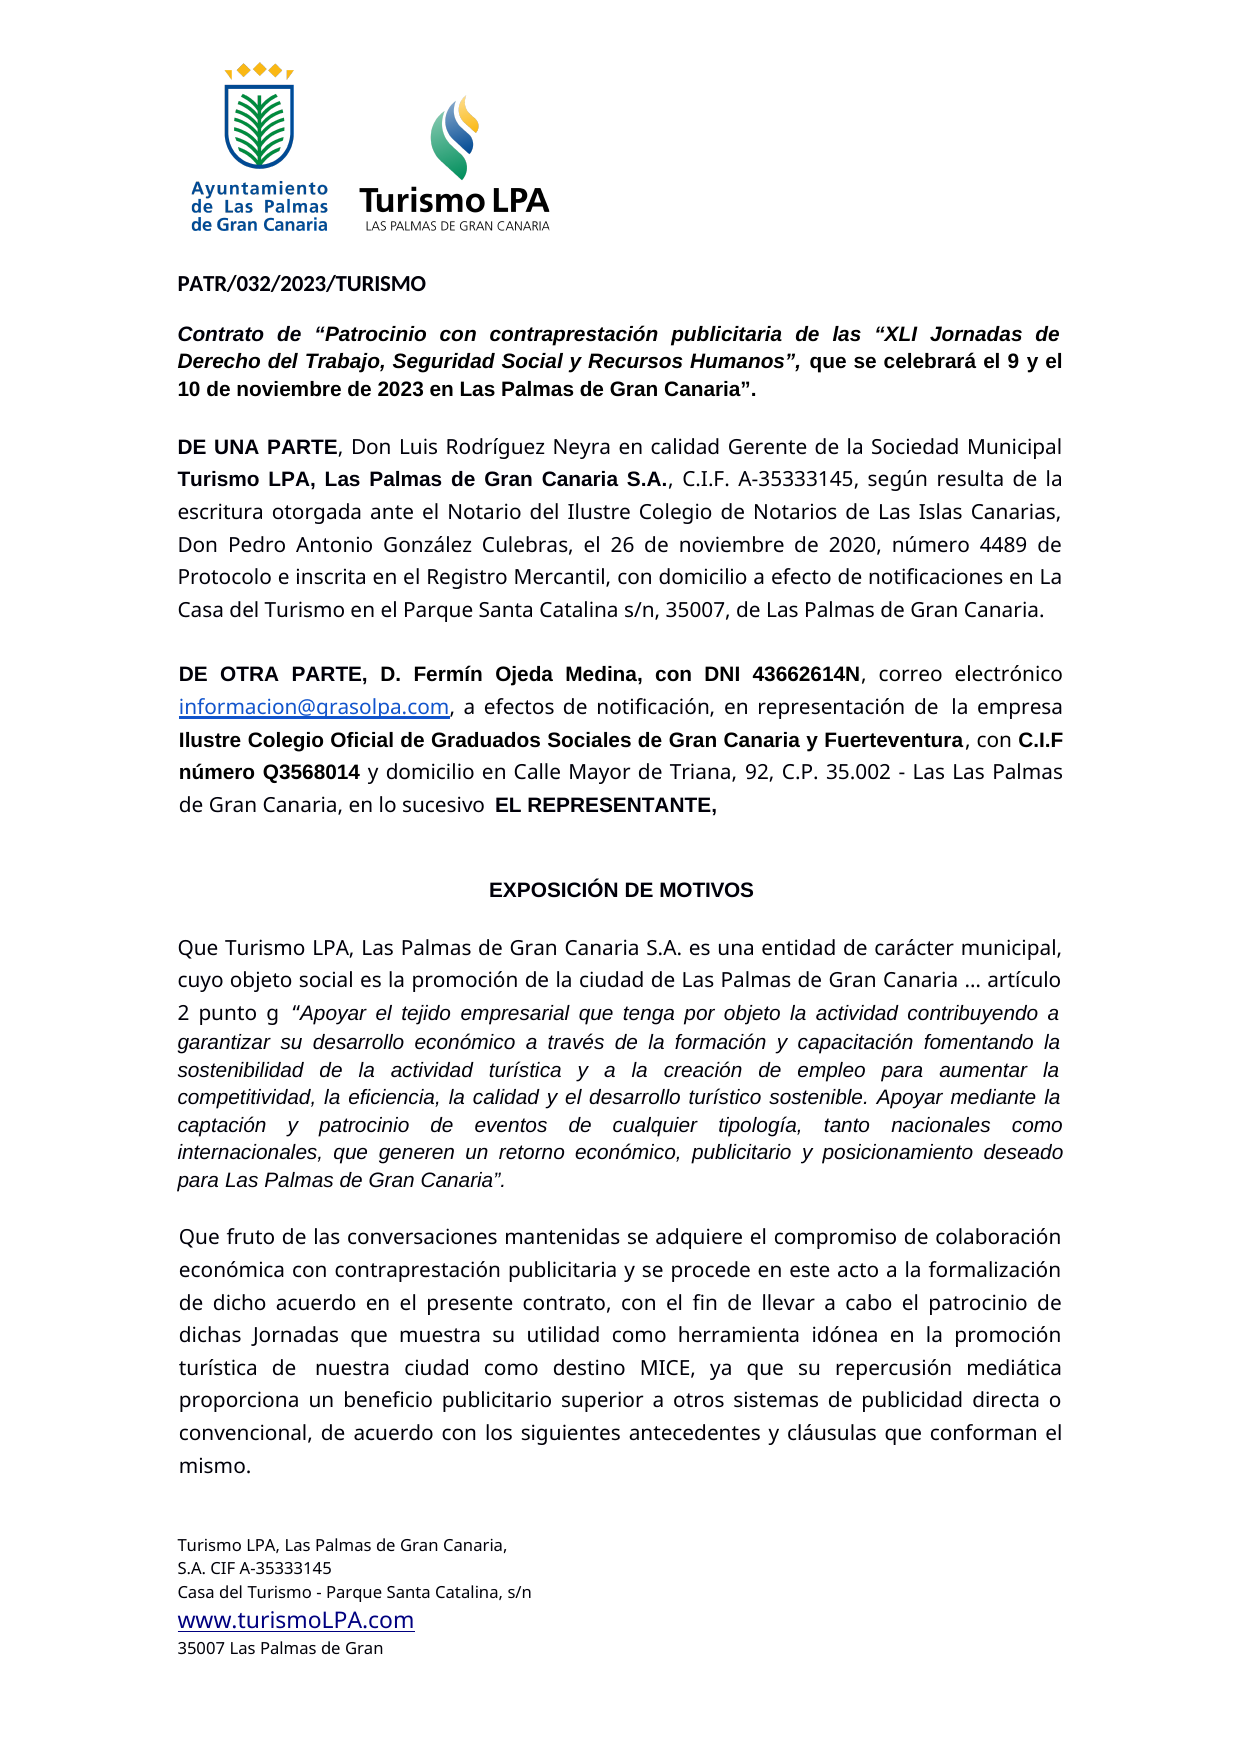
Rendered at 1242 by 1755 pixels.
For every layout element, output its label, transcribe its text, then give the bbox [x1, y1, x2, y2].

subtitle EXPOSICIÓN DE MOTIVOS [178, 878, 1064, 902]
text DE UNA PARTE, Don Luis Rodríguez Neyra en calidad Gerente de la Sociedad Municipal Turismo LPA, Las Palmas de Gran Canaria S.A., C.I.F. A-35333145, según resulta de la escritura otorgada ante el Notario del Ilustre Colegio de Notarios de Las Islas Canarias, Don Pedro Antonio González Culebras, el 26 de noviembre de 2020, número 4489 de Protocolo e inscrita en el Registro Mercantil, con domicilio a efecto de notificaciones en La Casa del Turismo en el Parque Santa Catalina s/n, 35007, de Las Palmas de Gran Canaria. [177, 432, 1063, 623]
text Que fruto de las conversaciones mantenidas se adquiere el compromiso de colaboración económica con contraprestación publicitaria y se procede en este acto a la formalización de dicho acuerdo en el presente contrato, con el fin de llevar a cabo el patrocinio de dichas Jornadas que muestra su utilidad como herramienta idónea en la promoción turística de nuestra ciudad como destino MICE, ya que su repercusión mediática proporciona un beneficio publicitario superior a otros sistemas de publicidad directa o convencional, de acuerdo con los siguientes antecedentes y cláusulas que conforman el mismo. [179, 1222, 1063, 1479]
text DE OTRA PARTE, D. Fermín Ojeda Medina, con DNI 43662614N, correo electrónico informacion@grasolpa.com, a efectos de notificación, en representación de la empresa Ilustre Colegio Oficial de Graduados Sociales de Gran Canaria y Fuerteventura, con C.I.F número Q3568014 y domicilio en Calle Mayor de Triana, 92, C.P. 35.002 - Las Las Palmas de Gran Canaria, en lo sucesivo EL REPRESENTANTE, [179, 659, 1063, 818]
text Contrato de “Patrocinio con contraprestación publicitaria de las “XLI Jornadas de Derecho del Trabajo, Seguridad Social y Recursos Humanos”, que se celebrará el 9 y el 10 de noviembre de 2023 en Las Palmas de Gran Canaria”. [177, 322, 1063, 401]
text Que Turismo LPA, Las Palmas de Gran Canaria S.A. es una entidad de carácter municipal, cuyo objeto social es la promoción de la ciudad de Las Palmas de Gran Canaria … artículo 2 punto g “Apoyar el tejido empresarial que tenga por objeto la actividad contribuyendo a garantizar su desarrollo económico a través de la formación y capacitación fomentando la sostenibilidad de la actividad turística y a la creación de empleo para aumentar la competitividad, la eficiencia, la calidad y el desarrollo turístico sostenible. Apoyar mediante la captación y patrocinio de eventos de cualquier tipología, tanto nacionales como internacionales, que generen un retorno económico, publicitario y posicionamiento deseado para Las Palmas de Gran Canaria”. [177, 933, 1063, 1191]
